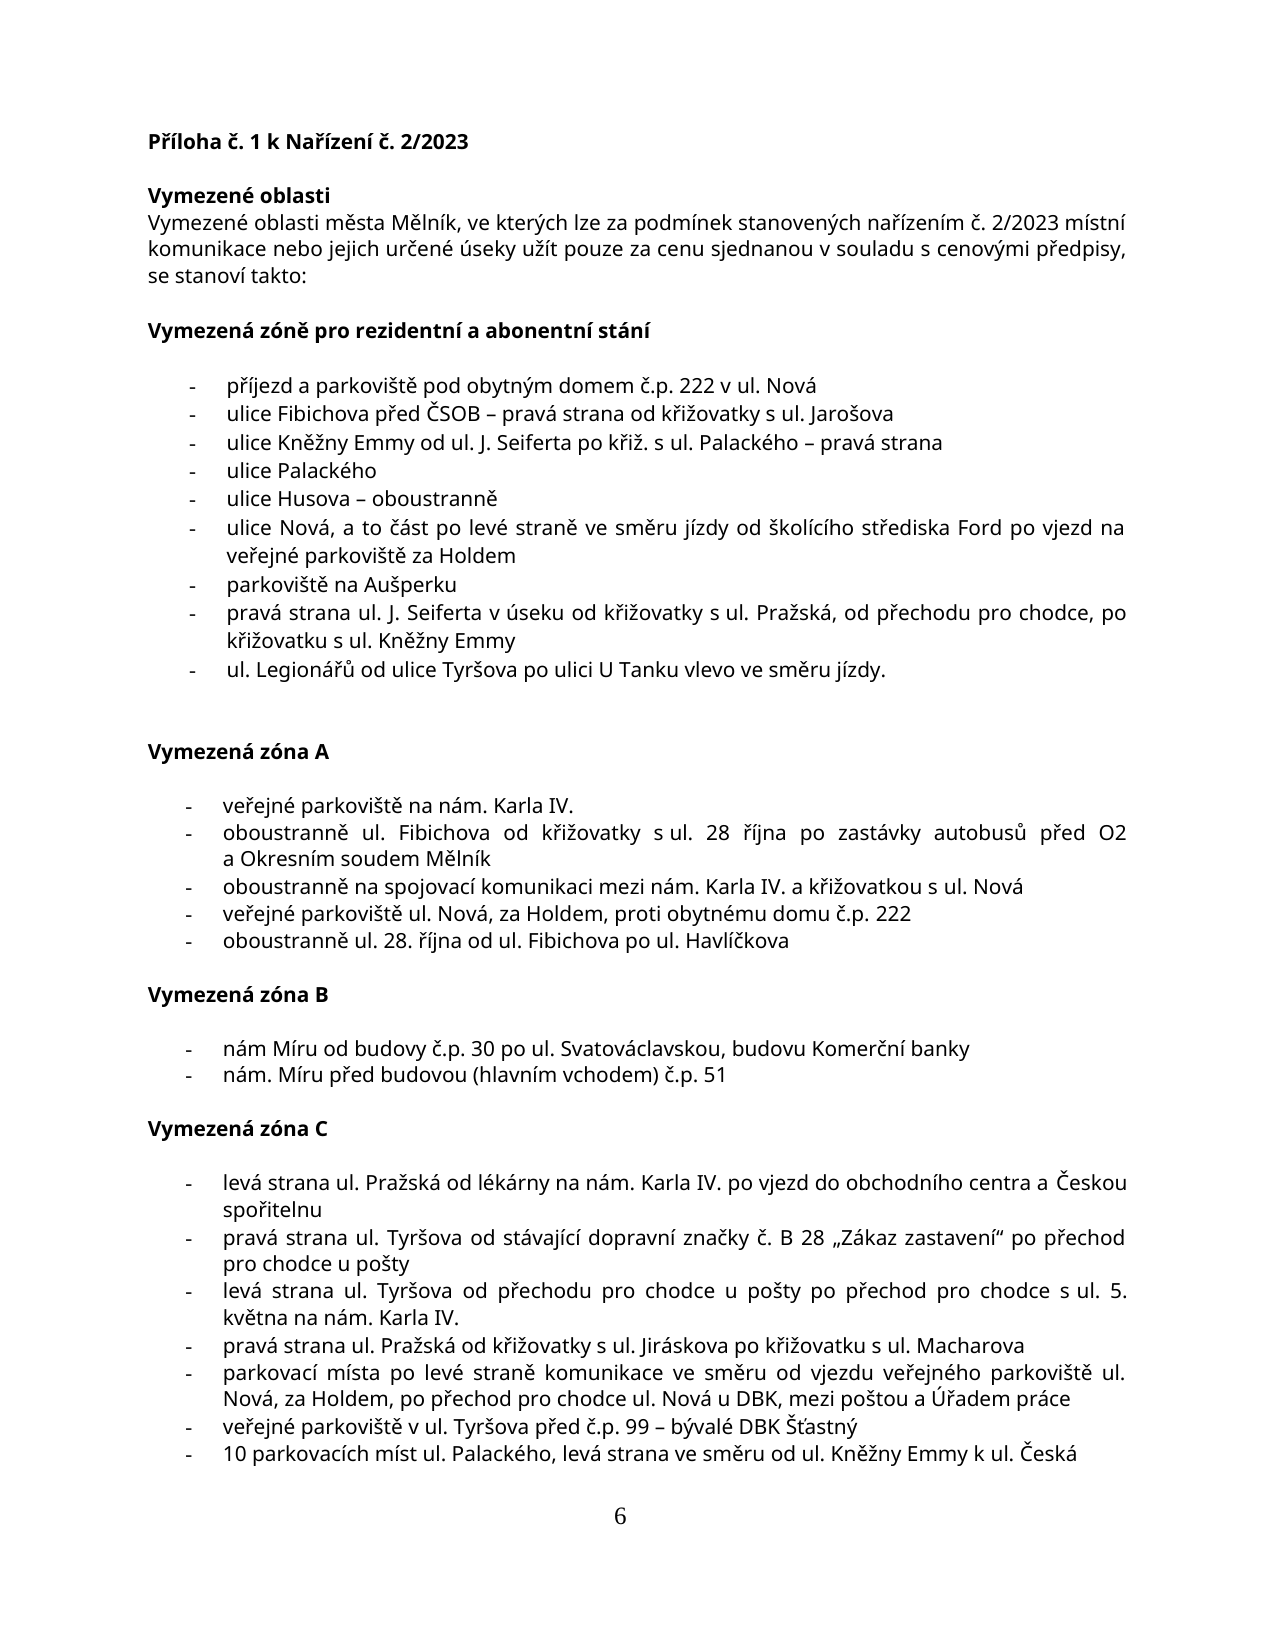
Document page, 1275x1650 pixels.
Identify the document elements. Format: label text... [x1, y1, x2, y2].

list pravá strana ul. Tyršova od stávající dopravní značky č. B 28 „Zákaz zastavení“ po přechod pro chodce u pošty [185, 1223, 1127, 1277]
list ulice Palackého [189, 456, 1127, 484]
list ulice Husova – oboustranně [189, 484, 1127, 513]
list levá strana ul. Tyršova od přechodu pro chodce u pošty po přechod pro chodce s ul. 5. května na nám. Karla IV. [185, 1277, 1127, 1331]
text Vymezená zóna B [148, 980, 1127, 1007]
list veřejné parkoviště ul. Nová, za Holdem, proti obytnému domu č.p. 222 [185, 899, 1127, 926]
text Vymezená zóna C [148, 1115, 1127, 1142]
list oboustranně ul. 28. října od ul. Fibichova po ul. Havlíčkova [185, 926, 1127, 953]
list parkoviště na Aušperku [189, 570, 1127, 598]
list ul. Legionářů od ulice Tyršova po ulici U Tanku vlevo ve směru jízdy. [189, 655, 1127, 683]
list oboustranně ul. Fibichova od křižovatky s ul. 28 října po zastávky autobusů před O2 a Okresním soudem Mělník [185, 818, 1127, 872]
list 10 parkovacích míst ul. Palackého, levá strana ve směru od ul. Kněžny Emmy k ul. Česká [185, 1439, 1127, 1466]
list nám Míru od budovy č.p. 30 po ul. Svatováclavskou, budovu Komerční banky [185, 1034, 1127, 1061]
text Příloha č. 1 k Nařízení č. 2/2023 [148, 128, 1127, 155]
list pravá strana ul. J. Seiferta v úseku od křižovatky s ul. Pražská, od přechodu pro chodce, po křižovatku s ul. Kněžny Emmy [189, 598, 1127, 655]
list pravá strana ul. Pražská od křižovatky s ul. Jiráskova po křižovatku s ul. Macharova [185, 1331, 1127, 1358]
text Vymezená zóně pro rezidentní a abonentní stání [148, 317, 1127, 344]
list veřejné parkoviště v ul. Tyršova před č.p. 99 – bývalé DBK Šťastný [185, 1412, 1127, 1439]
list parkovací místa po levé straně komunikace ve směru od vjezdu veřejného parkoviště ul. Nová, za Holdem, po přechod pro chodce ul. Nová u DBK, mezi poštou a Úřadem práce [185, 1358, 1127, 1412]
list levá strana ul. Pražská od lékárny na nám. Karla IV. po vjezd do obchodního centra a Českou spořitelnu [185, 1169, 1127, 1223]
list příjezd a parkoviště pod obytným domem č.p. 222 v ul. Nová [189, 371, 1127, 399]
list ulice Nová, a to část po levé straně ve směru jízdy od školícího střediska Ford po vjezd na veřejné parkoviště za Holdem [189, 513, 1127, 570]
list oboustranně na spojovací komunikaci mezi nám. Karla IV. a křižovatkou s ul. Nová [185, 872, 1127, 899]
list ulice Kněžny Emmy od ul. J. Seiferta po křiž. s ul. Palackého – pravá strana [189, 428, 1127, 456]
list veřejné parkoviště na nám. Karla IV. [185, 791, 1127, 818]
list ulice Fibichova před ČSOB – pravá strana od křižovatky s ul. Jarošova [189, 399, 1127, 428]
text Vymezené oblasti města Mělník, ve kterých lze za podmínek stanovených nařízením č. 2/2023 místní komunikace nebo jejich určené úseky užít pouze za cenu sjednanou v souladu s cenovými předpisy, se stanoví takto: [148, 209, 1127, 290]
text Vymezená zóna A [148, 737, 1127, 764]
list nám. Míru před budovou (hlavním vchodem) č.p. 51 [185, 1061, 1127, 1088]
text Vymezené oblasti [148, 182, 1127, 209]
